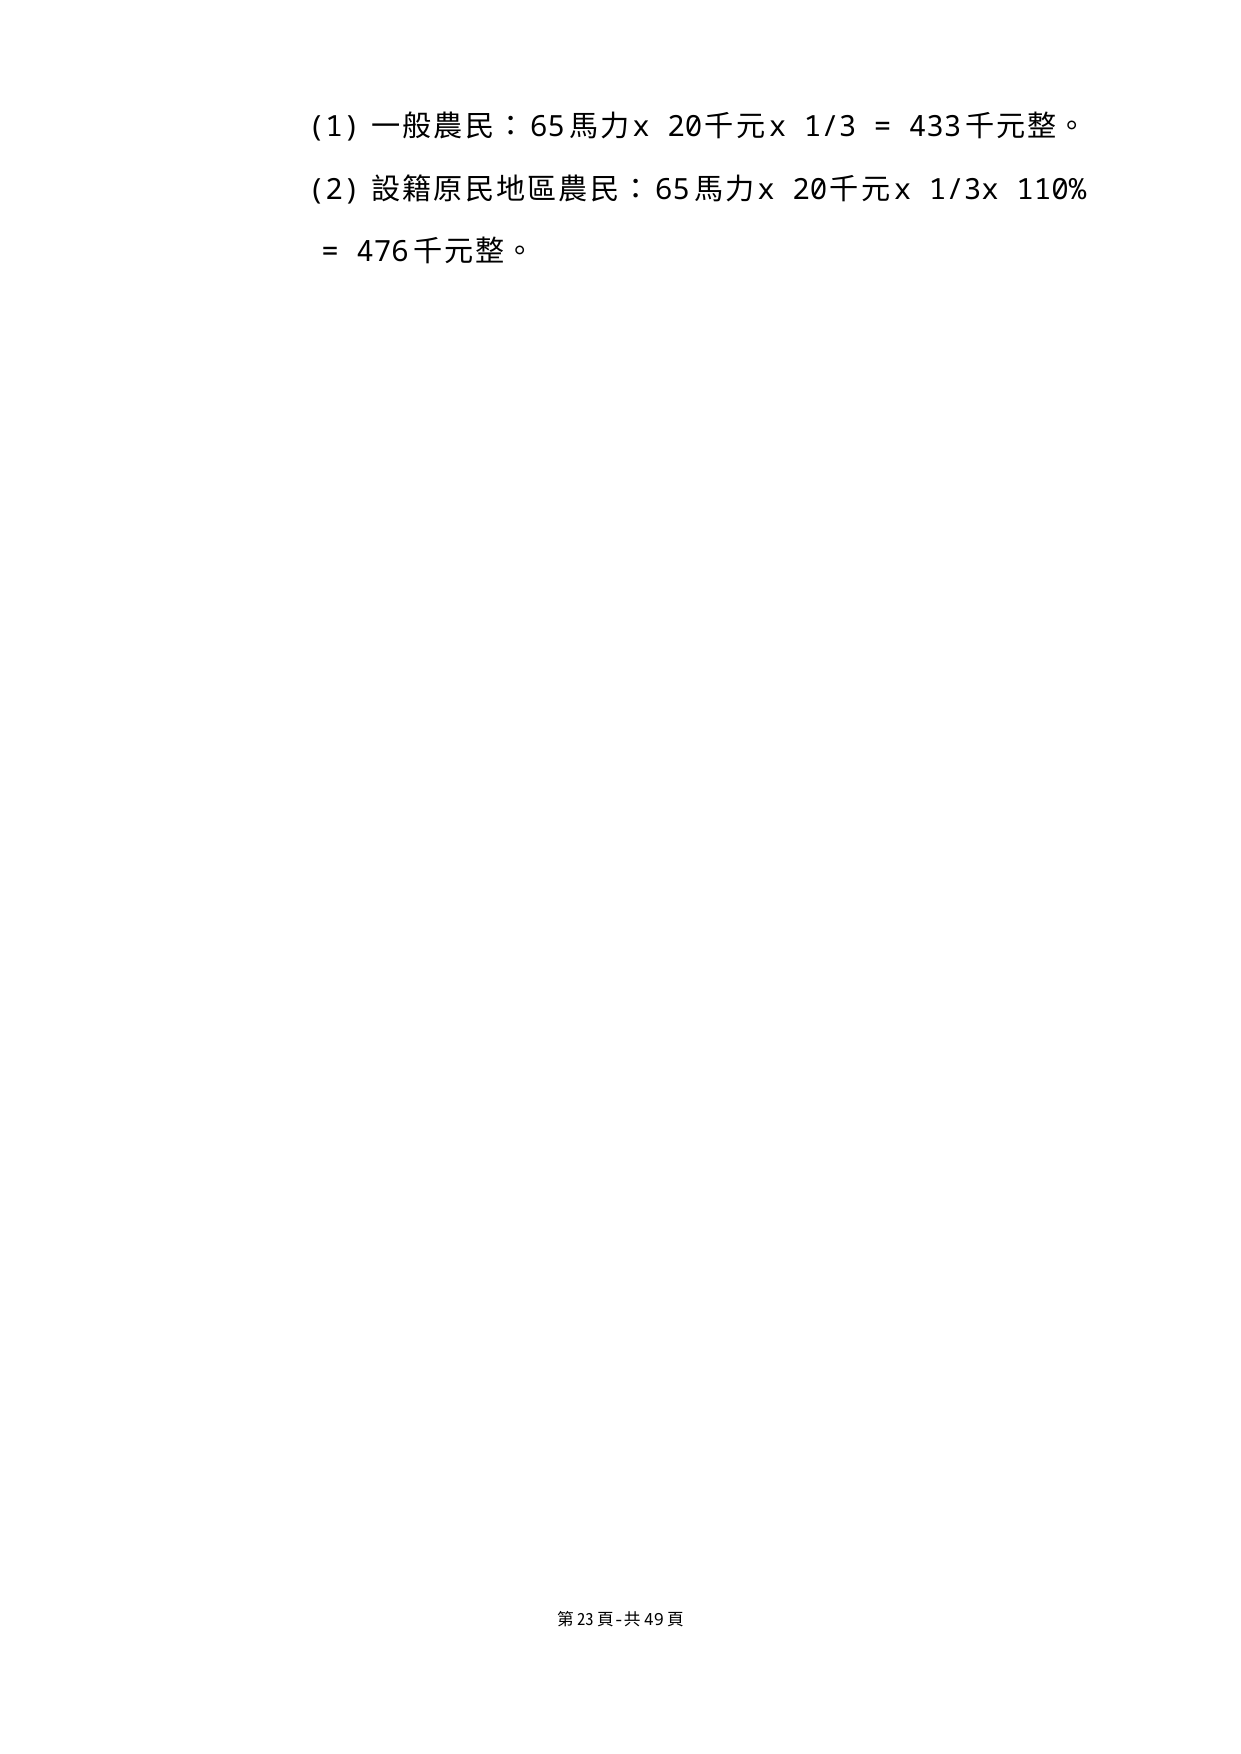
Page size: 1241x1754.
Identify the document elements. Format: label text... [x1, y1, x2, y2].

list 一般農民：65馬力x 20千元x 1/3 = 433千元整。 [299, 83, 1089, 145]
list 設籍原民地區農民：65馬力x 20千元x 1/3x 110% = 476千元整。 [299, 145, 1089, 270]
